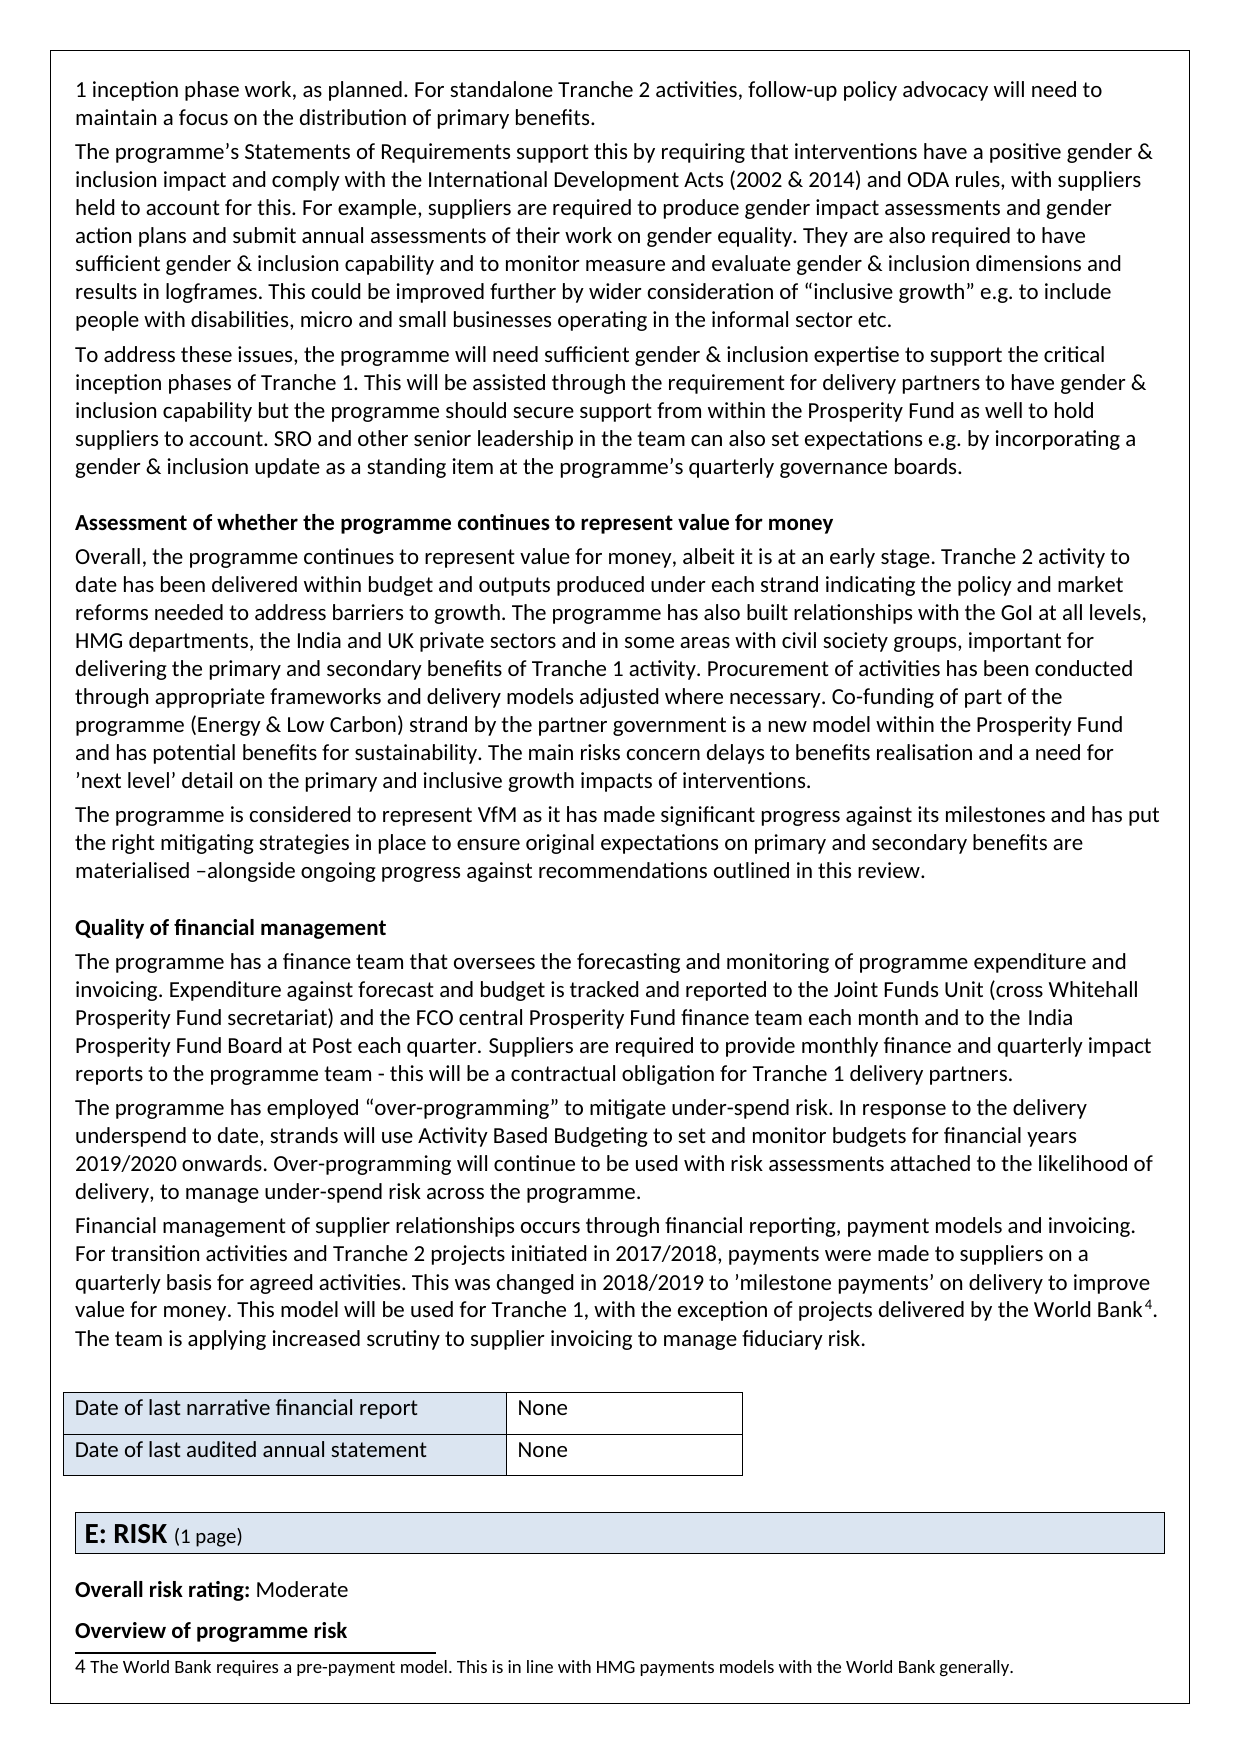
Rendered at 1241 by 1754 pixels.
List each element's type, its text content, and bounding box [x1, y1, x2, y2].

text Overall, the programme continues to represent value for money, albeit it is at an early stage. Tranche 2 activity to date has been delivered within budget and outputs produced under each strand indicating the policy and market reforms needed to address barriers to growth. The programme has also built relationships with the GoI at all levels, HMG departments, the India and UK private sectors and in some areas with civil society groups, important for delivering the primary and secondary benefits of Tranche 1 activity. Procurement of activities has been conducted through appropriate frameworks and delivery models adjusted where necessary. Co-funding of part of the programme (Energy & Low Carbon) strand by the partner government is a new model within the Prosperity Fund and has potential benefits for sustainability. The main risks concern delays to benefits realisation and a need for ’next level’ detail on the primary and inclusive growth impacts of interventions. [75, 542, 1165, 794]
text E: RISK (1 page) [76, 1513, 1164, 1553]
text To address these issues, the programme will need sufficient gender & inclusion expertise to support the critical inception phases of Tranche 1. This will be assisted through the requirement for delivery partners to have gender & inclusion capability but the programme should secure support from within the Prosperity Fund as well to hold suppliers to account. SRO and other senior leadership in the team can also set expectations e.g. by incorporating a gender & inclusion update as a standing item at the programme’s quarterly governance boards. [75, 340, 1165, 480]
table_cell Date of last audited annual statement [64, 1435, 506, 1475]
text Overview of programme risk [75, 1615, 1165, 1644]
table_cell None [507, 1435, 742, 1475]
text The programme is considered to represent VfM as it has made significant progress against its milestones and has put the right mitigating strategies in place to ensure original expectations on primary and secondary benefits are materialised –alongside ongoing progress against recommendations outlined in this review. [75, 801, 1165, 884]
text Assessment of whether the programme continues to represent value for money [75, 508, 1165, 536]
table_header None [507, 1393, 742, 1434]
text Overall risk rating: Moderate [75, 1575, 1165, 1603]
text The World Bank requires a pre-payment model. This is in line with HMG payments models with the World Bank generally. [75, 1653, 1165, 1679]
table_header Date of last narrative financial report [64, 1393, 506, 1434]
text 1 inception phase work, as planned. For standalone Tranche 2 activities, follow-up policy advocacy will need to maintain a focus on the distribution of primary benefits. [75, 75, 1165, 131]
text The programme has a finance team that oversees the forecasting and monitoring of programme expenditure and invoicing. Expenditure against forecast and budget is tracked and reported to the Joint Funds Unit (cross Whitehall Prosperity Fund secretariat) and the FCO central Prosperity Fund finance team each month and to the India Prosperity Fund Board at Post each quarter. Suppliers are required to provide monthly finance and quarterly impact reports to the programme team - this will be a contractual obligation for Tranche 1 delivery partners. [75, 947, 1165, 1087]
text Financial management of supplier relationships occurs through financial reporting, payment models and invoicing. For transition activities and Tranche 2 projects initiated in 2017/2018, payments were made to suppliers on a quarterly basis for agreed activities. This was changed in 2018/2019 to ’milestone payments’ on delivery to improve value for money. This model will be used for Tranche 1, with the exception of projects delivered by the World Bank. The team is applying increased scrutiny to supplier invoicing to manage fiduciary risk. [75, 1212, 1165, 1352]
text Quality of financial management [75, 913, 1165, 941]
text The programme’s Statements of Requirements support this by requiring that interventions have a positive gender & inclusion impact and comply with the International Development Acts (2002 & 2014) and ODA rules, with suppliers held to account for this. For example, suppliers are required to produce gender impact assessments and gender action plans and submit annual assessments of their work on gender equality. They are also required to have sufficient gender & inclusion capability and to monitor measure and evaluate gender & inclusion dimensions and results in logframes. This could be improved further by wider consideration of “inclusive growth” e.g. to include people with disabilities, micro and small businesses operating in the informal sector etc. [75, 137, 1165, 333]
text The programme has employed “over-programming” to mitigate under-spend risk. In response to the delivery underspend to date, strands will use Activity Based Budgeting to set and monitor budgets for financial years 2019/2020 onwards. Over-programming will continue to be used with risk assessments attached to the likelihood of delivery, to manage under-spend risk across the programme. [75, 1093, 1165, 1205]
